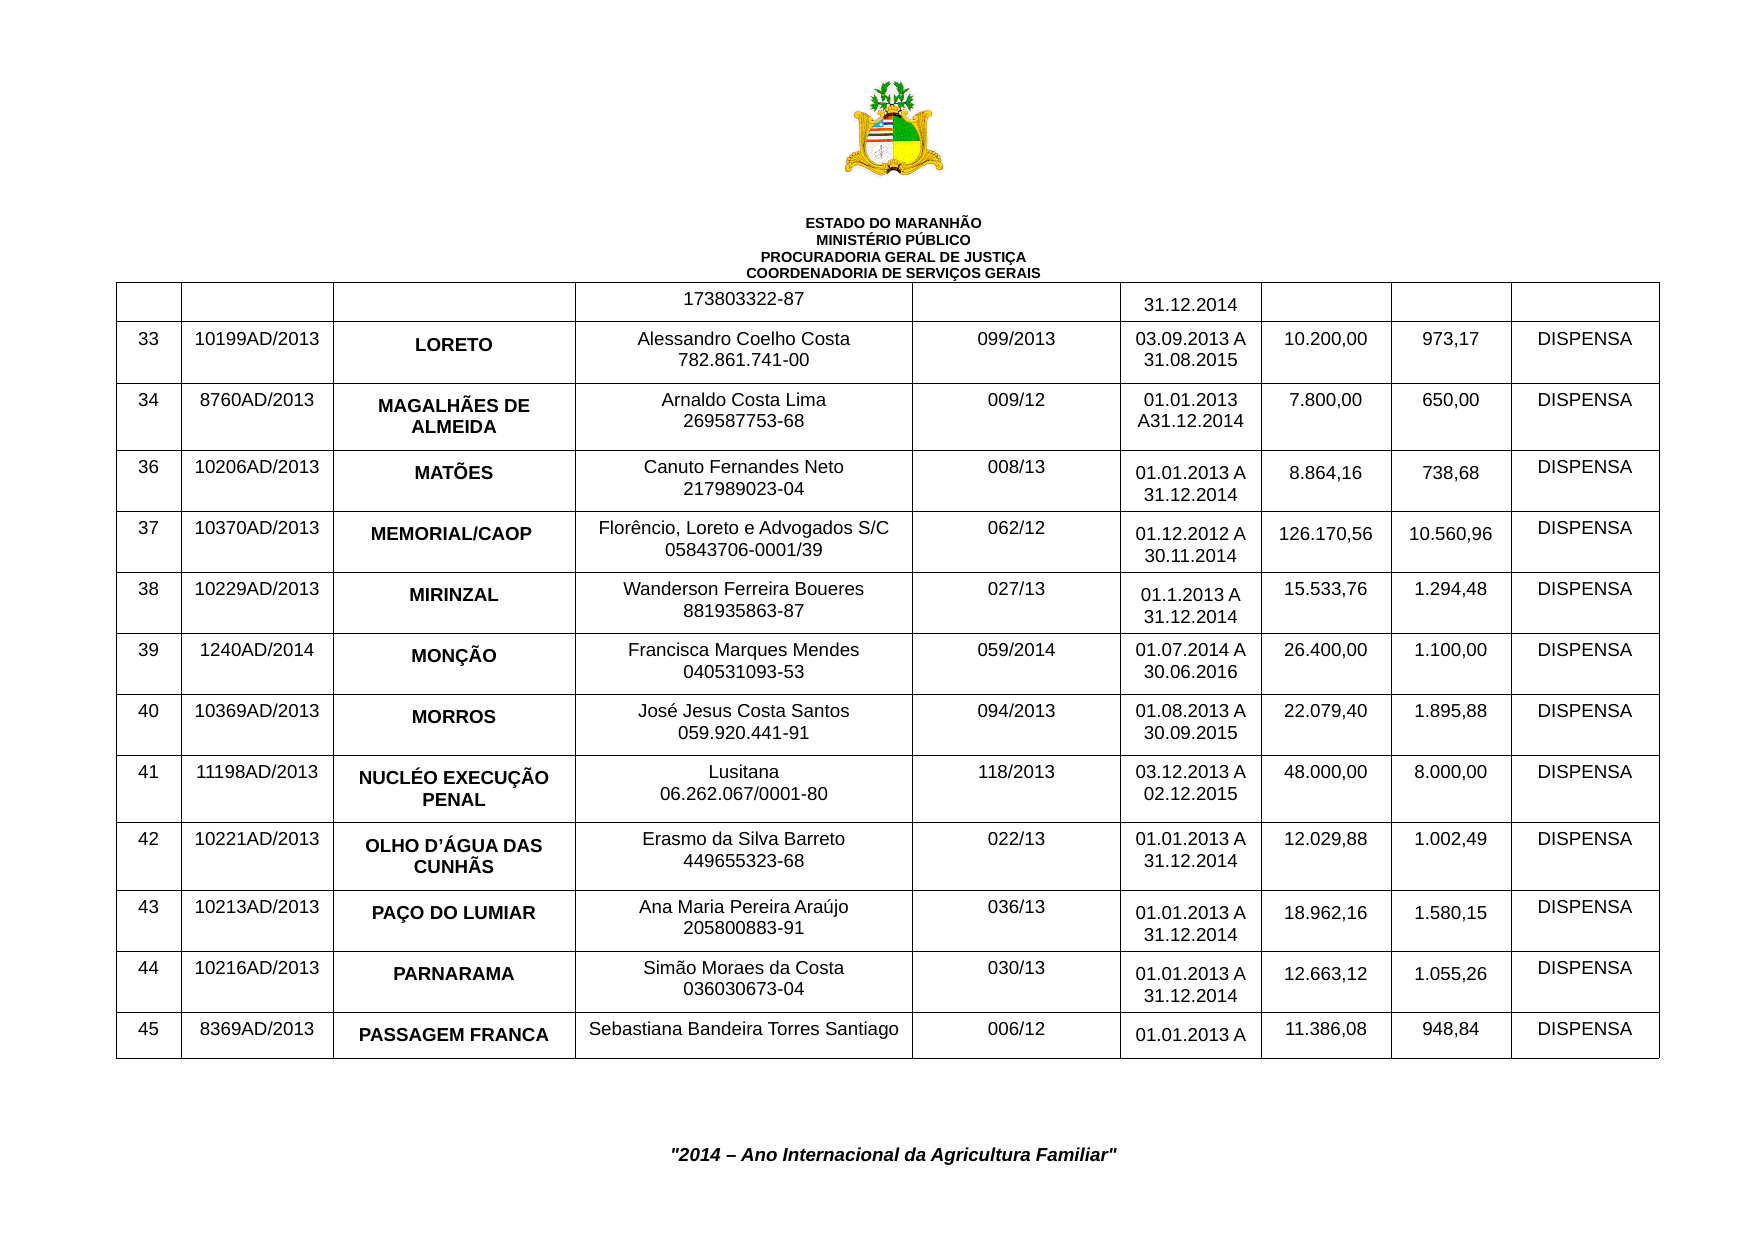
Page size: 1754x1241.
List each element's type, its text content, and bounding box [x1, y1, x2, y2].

table_cell Wanderson Ferreira Boueres 881935863-87 [576, 573, 912, 633]
table_cell 1.294,48 [1392, 573, 1511, 633]
table_cell NUCLÉO EXECUÇÃO PENAL [334, 756, 575, 822]
table_cell DISPENSA [1512, 891, 1659, 951]
table_cell 10216AD/2013 [182, 952, 333, 1012]
table_cell Arnaldo Costa Lima 269587753-68 [576, 384, 912, 450]
table_cell DISPENSA [1512, 756, 1659, 822]
table_cell Canuto Fernandes Neto 217989023-04 [576, 451, 912, 511]
table_cell 1.580,15 [1392, 891, 1511, 951]
table_cell 10370AD/2013 [182, 512, 333, 572]
table_cell 26.400,00 [1262, 634, 1391, 694]
table_cell 036/13 [913, 891, 1120, 951]
picture [839, 75, 948, 182]
table_cell 01.01.2013 A31.12.2014 [1121, 384, 1261, 450]
table_cell [182, 283, 333, 321]
table_cell 008/13 [913, 451, 1120, 511]
table_cell 11198AD/2013 [182, 756, 333, 822]
table_cell 01.01.2013 A 31.12.2014 [1121, 952, 1261, 1012]
table_cell 18.962,16 [1262, 891, 1391, 951]
table_cell 173803322-87 [576, 283, 912, 321]
table_cell DISPENSA [1512, 823, 1659, 889]
table_cell [1262, 283, 1391, 321]
table_cell 01.08.2013 A 30.09.2015 [1121, 695, 1261, 755]
table_cell 1.100,00 [1392, 634, 1511, 694]
table_cell 1240AD/2014 [182, 634, 333, 694]
table_cell 43 [117, 891, 181, 951]
table_cell 10.200,00 [1262, 322, 1391, 382]
table_cell 01.07.2014 A 30.06.2016 [1121, 634, 1261, 694]
table_cell 01.01.2013 A 31.12.2014 [1121, 891, 1261, 951]
table_cell 059/2014 [913, 634, 1120, 694]
table_cell DISPENSA [1512, 695, 1659, 755]
table_cell 8760AD/2013 [182, 384, 333, 450]
table_cell 22.079,40 [1262, 695, 1391, 755]
table_cell 1.895,88 [1392, 695, 1511, 755]
table_cell PAÇO DO LUMIAR [334, 891, 575, 951]
table_cell Francisca Marques Mendes 040531093-53 [576, 634, 912, 694]
table_cell 10199AD/2013 [182, 322, 333, 382]
table_cell 36 [117, 451, 181, 511]
table_cell 40 [117, 695, 181, 755]
table_cell 006/12 [913, 1013, 1120, 1057]
table_cell 973,17 [1392, 322, 1511, 382]
table_cell 10229AD/2013 [182, 573, 333, 633]
table_cell MEMORIAL/CAOP [334, 512, 575, 572]
table_cell PARNARAMA [334, 952, 575, 1012]
table_cell DISPENSA [1512, 451, 1659, 511]
table_cell 01.01.2013 A 31.12.2014 [1121, 823, 1261, 889]
table_cell MATÕES [334, 451, 575, 511]
table_cell 009/12 [913, 384, 1120, 450]
table_cell 1.002,49 [1392, 823, 1511, 889]
table_cell 38 [117, 573, 181, 633]
table_cell MIRINZAL [334, 573, 575, 633]
table_cell 01.01.2013 A 31.12.2014 [1121, 451, 1261, 511]
table_cell 030/13 [913, 952, 1120, 1012]
table_cell 42 [117, 823, 181, 889]
table_cell 027/13 [913, 573, 1120, 633]
table_cell Alessandro Coelho Costa 782.861.741-00 [576, 322, 912, 382]
table_cell OLHO D’ÁGUA DAS CUNHÃS [334, 823, 575, 889]
table_cell 022/13 [913, 823, 1120, 889]
table_cell DISPENSA [1512, 384, 1659, 450]
table_cell [1512, 283, 1659, 321]
table_cell [117, 283, 181, 321]
table_cell 1.055,26 [1392, 952, 1511, 1012]
table_cell José Jesus Costa Santos 059.920.441-91 [576, 695, 912, 755]
table_cell 10221AD/2013 [182, 823, 333, 889]
table_cell DISPENSA [1512, 1013, 1659, 1057]
table_cell 738,68 [1392, 451, 1511, 511]
table_cell 48.000,00 [1262, 756, 1391, 822]
table_cell 8.864,16 [1262, 451, 1391, 511]
table_cell [913, 283, 1120, 321]
table_cell 15.533,76 [1262, 573, 1391, 633]
table_cell 45 [117, 1013, 181, 1057]
table_cell 41 [117, 756, 181, 822]
table_cell PASSAGEM FRANCA [334, 1013, 575, 1057]
table_cell 01.1.2013 A 31.12.2014 [1121, 573, 1261, 633]
table_cell 12.029,88 [1262, 823, 1391, 889]
table_cell 8369AD/2013 [182, 1013, 333, 1057]
table_cell 062/12 [913, 512, 1120, 572]
table_cell Lusitana 06.262.067/0001-80 [576, 756, 912, 822]
table_cell 094/2013 [913, 695, 1120, 755]
table_cell 948,84 [1392, 1013, 1511, 1057]
table_cell Florêncio, Loreto e Advogados S/C 05843706-0001/39 [576, 512, 912, 572]
table_cell 10206AD/2013 [182, 451, 333, 511]
table_cell 12.663,12 [1262, 952, 1391, 1012]
table_cell MONÇÃO [334, 634, 575, 694]
table_cell MORROS [334, 695, 575, 755]
table_cell 118/2013 [913, 756, 1120, 822]
table_cell 11.386,08 [1262, 1013, 1391, 1057]
table_cell 01.12.2012 A 30.11.2014 [1121, 512, 1261, 572]
table_cell 34 [117, 384, 181, 450]
table_cell 03.12.2013 A 02.12.2015 [1121, 756, 1261, 822]
table_cell 099/2013 [913, 322, 1120, 382]
table_cell 33 [117, 322, 181, 382]
table_cell DISPENSA [1512, 322, 1659, 382]
table_cell Ana Maria Pereira Araújo 205800883-91 [576, 891, 912, 951]
table_cell 10.560,96 [1392, 512, 1511, 572]
table_cell 10213AD/2013 [182, 891, 333, 951]
table_cell DISPENSA [1512, 952, 1659, 1012]
table_cell LORETO [334, 322, 575, 382]
table_cell DISPENSA [1512, 573, 1659, 633]
table_cell 7.800,00 [1262, 384, 1391, 450]
table_cell 03.09.2013 A 31.08.2015 [1121, 322, 1261, 382]
table_cell 44 [117, 952, 181, 1012]
table_cell 01.01.2013 A [1121, 1013, 1261, 1057]
table_cell Simão Moraes da Costa 036030673-04 [576, 952, 912, 1012]
table_cell 8.000,00 [1392, 756, 1511, 822]
table_cell 10369AD/2013 [182, 695, 333, 755]
table_cell 650,00 [1392, 384, 1511, 450]
table_cell [334, 283, 575, 321]
table_cell MAGALHÃES DE ALMEIDA [334, 384, 575, 450]
table_cell 39 [117, 634, 181, 694]
table_cell Erasmo da Silva Barreto 449655323-68 [576, 823, 912, 889]
table_cell 126.170,56 [1262, 512, 1391, 572]
table_cell 37 [117, 512, 181, 572]
table_cell [1392, 283, 1511, 321]
table_cell DISPENSA [1512, 634, 1659, 694]
table_cell Sebastiana Bandeira Torres Santiago [576, 1013, 912, 1057]
table_cell 31.12.2014 [1121, 283, 1261, 321]
table_cell DISPENSA [1512, 512, 1659, 572]
